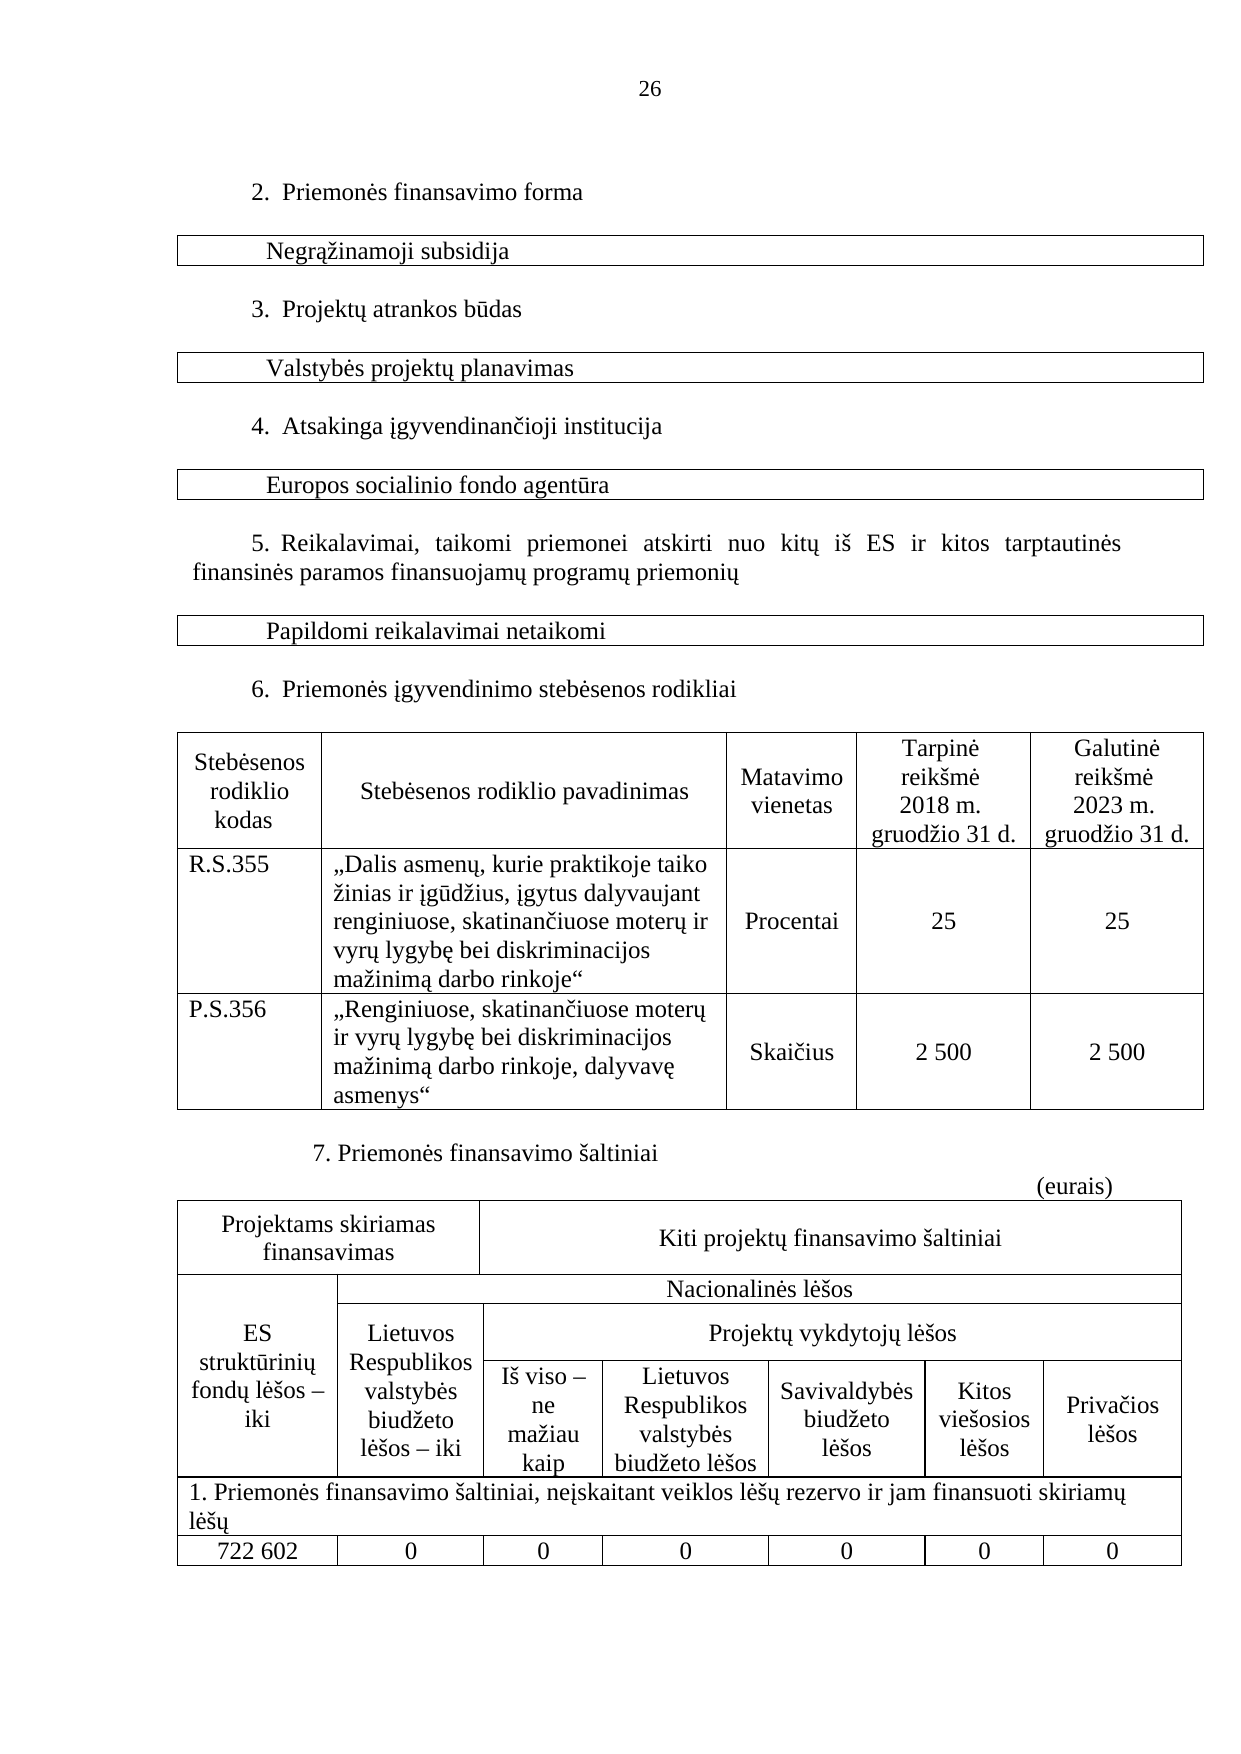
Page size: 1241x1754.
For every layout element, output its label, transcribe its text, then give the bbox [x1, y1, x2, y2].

table_cell 1. Priemonės finansavimo šaltiniai, neįskaitant veiklos lėšų rezervo ir jam finansuoti skiriamų lėšų [178, 1478, 1181, 1535]
text 2. Priemonės finansavimo forma [251, 177, 1122, 206]
table_cell Savivaldybės biudžeto lėšos [769, 1361, 924, 1476]
text 5. Reikalavimai, taikomi priemonei atskirti nuo kitų iš ES ir kitos tarptautinės finansinės paramos finansuojamų programų priemonių [192, 528, 1122, 586]
table_header Kiti projektų finansavimo šaltiniai [480, 1201, 1181, 1273]
table_cell „Renginiuose, skatinančiuose moterų ir vyrų lygybę bei diskriminacijos mažinimą darbo rinkoje, dalyvavę asmenys“ [322, 994, 726, 1109]
table_cell 0 [769, 1536, 924, 1565]
table_cell Projektų vykdytojų lėšos [484, 1304, 1181, 1360]
text 3. Projektų atrankos būdas [251, 294, 1122, 323]
table_cell 0 [926, 1536, 1043, 1565]
table_cell Lietuvos Respublikos valstybės biudžeto lėšos – iki [338, 1304, 483, 1476]
table_cell 722 602 [178, 1536, 337, 1565]
table_cell Privačios lėšos [1044, 1361, 1181, 1476]
text 7. Priemonės finansavimo šaltiniai [177, 1138, 1122, 1167]
table_cell 2 500 [857, 994, 1030, 1109]
table_header Galutinė reikšmė 2023 m. gruodžio 31 d. [1031, 733, 1203, 848]
table_cell Kitos viešosios lėšos [926, 1361, 1043, 1476]
table_header Papildomi reikalavimai netaikomi [178, 616, 1203, 644]
table_cell 25 [1031, 849, 1203, 993]
text 6. Priemonės įgyvendinimo stebėsenos rodikliai [251, 674, 1122, 703]
table_cell Iš viso – ne mažiau kaip [484, 1361, 602, 1476]
table_cell R.S.355 [178, 849, 321, 993]
table_cell P.S.356 [178, 994, 321, 1109]
table_header Europos socialinio fondo agentūra [178, 470, 1203, 499]
table_cell 0 [1044, 1536, 1181, 1565]
table_cell Nacionalinės lėšos [338, 1275, 1181, 1303]
table_cell ES struktūrinių fondų lėšos – iki [178, 1275, 337, 1476]
table_cell Procentai [727, 849, 856, 993]
table_header Negrąžinamoji subsidija [178, 236, 1203, 264]
table_header Tarpinė reikšmė 2018 m. gruodžio 31 d. [857, 733, 1030, 848]
table_cell 0 [603, 1536, 768, 1565]
table_header Projektams skiriamas finansavimas [178, 1201, 479, 1273]
table_cell 0 [484, 1536, 602, 1565]
table_cell 25 [857, 849, 1030, 993]
table_header Valstybės projektų planavimas [178, 353, 1203, 382]
text (eurais) [177, 1171, 1122, 1200]
table_header Stebėsenos rodiklio kodas [178, 733, 321, 848]
text 4. Atsakinga įgyvendinančioji institucija [251, 411, 1122, 440]
table_cell 0 [338, 1536, 483, 1565]
table_cell Skaičius [727, 994, 856, 1109]
table_cell 2 500 [1031, 994, 1203, 1109]
table_header Stebėsenos rodiklio pavadinimas [322, 733, 726, 848]
table_header Matavimo vienetas [727, 733, 856, 848]
table_cell „Dalis asmenų, kurie praktikoje taiko žinias ir įgūdžius, įgytus dalyvaujant renginiuose, skatinančiuose moterų ir vyrų lygybę bei diskriminacijos mažinimą darbo rinkoje“ [322, 849, 726, 993]
table_cell Lietuvos Respublikos valstybės biudžeto lėšos [603, 1361, 768, 1476]
